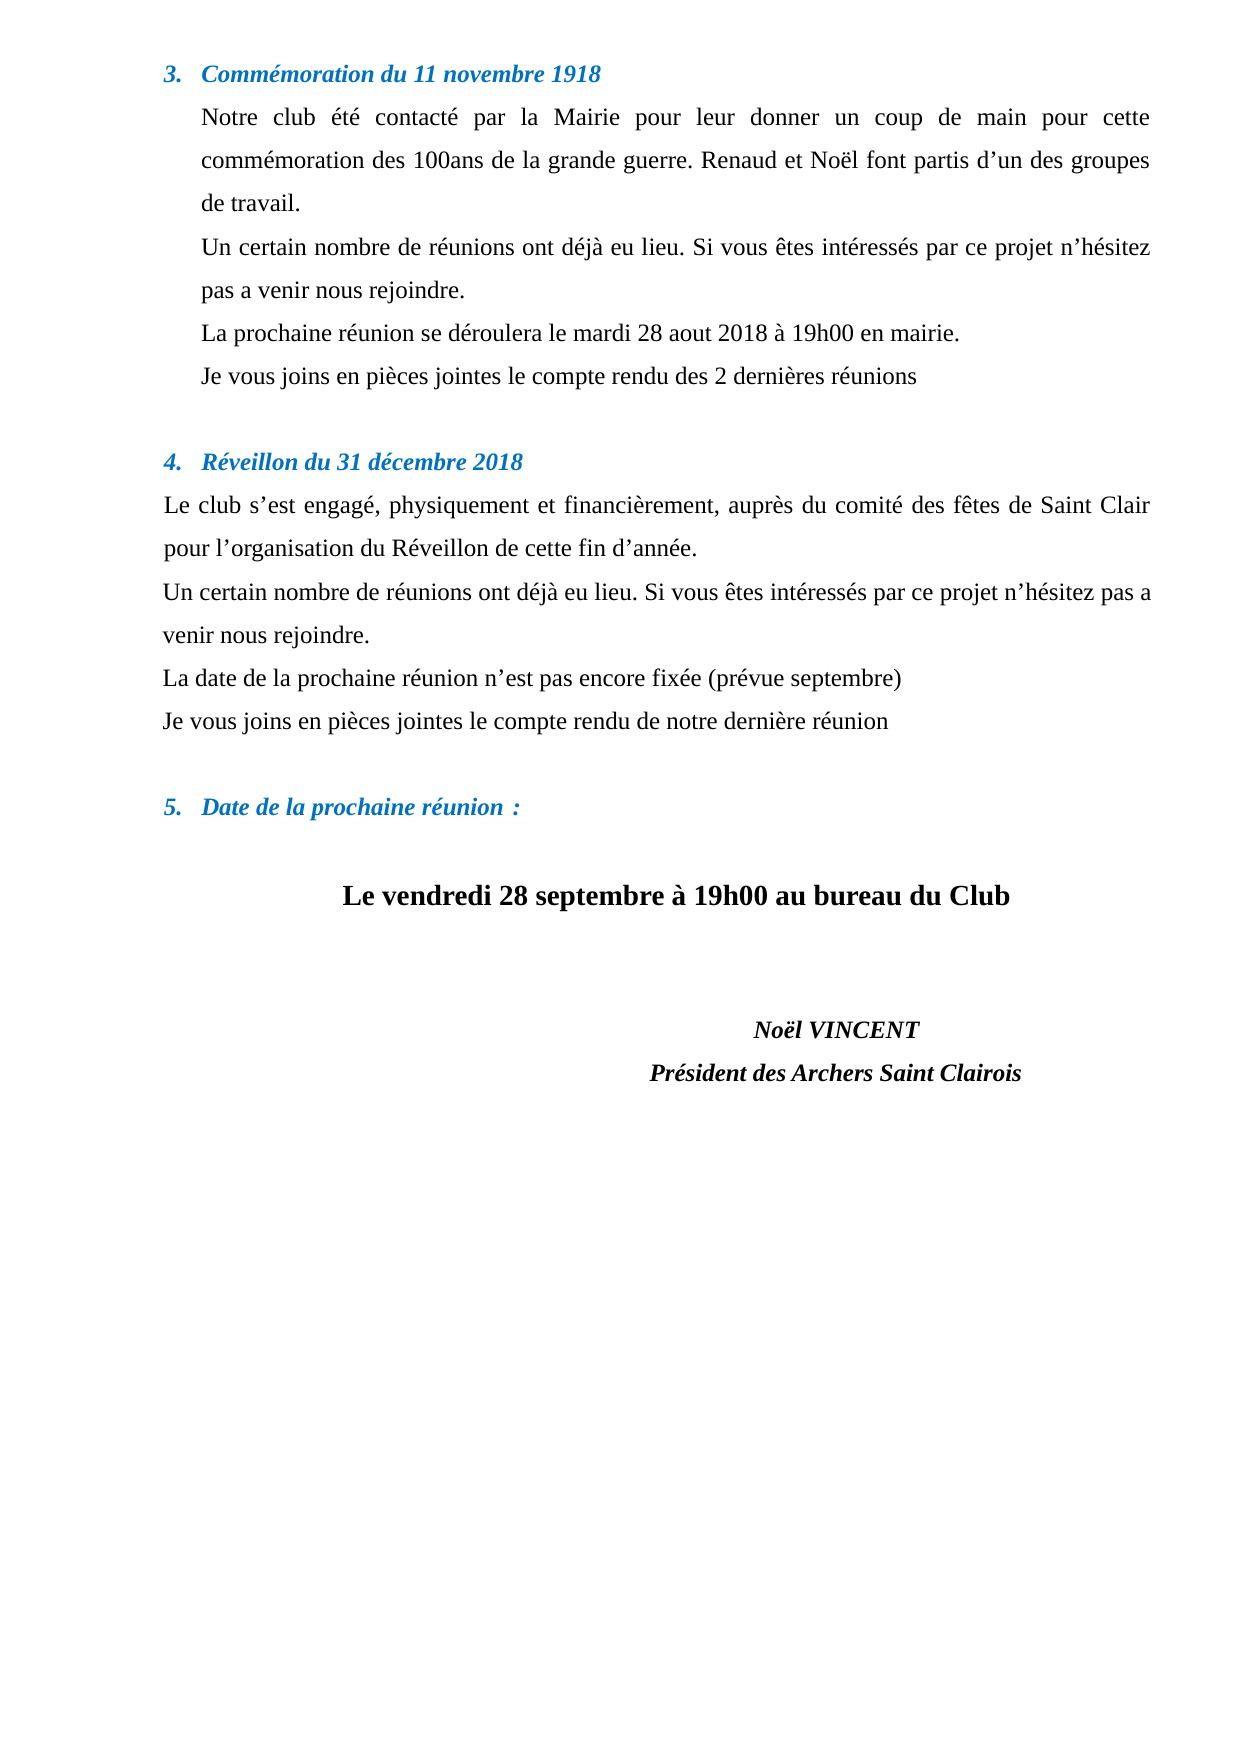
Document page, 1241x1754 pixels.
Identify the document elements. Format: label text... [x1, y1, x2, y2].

text Noël VINCENT [679, 1015, 1152, 1044]
text Je vous joins en pièces jointes le compte rendu des 2 dernières réunions [201, 361, 1152, 390]
text Le vendredi 28 septembre à 19h00 au bureau du Club [201, 878, 1152, 912]
text La date de la prochaine réunion n’est pas encore fixée (prévue septembre) [88, 663, 1152, 692]
text Président des Archers Saint Clairois [88, 1058, 1152, 1087]
list Réveillon du 31 décembre 2018 [163, 447, 1152, 476]
text Un certain nombre de réunions ont déjà eu lieu. Si vous êtes intéressés par ce projet n’hésitez pas a venir nous rejoindre. [162, 577, 1152, 648]
text Je vous joins en pièces jointes le compte rendu de notre dernière réunion [88, 706, 1152, 735]
text La prochaine réunion se déroulera le mardi 28 aout 2018 à 19h00 en mairie. [201, 318, 1152, 347]
list Le club s’est engagé, physiquement et financièrement, auprès du comité des fêtes de Saint Clair pour l’organisation du Réveillon de cette fin d’année. [163, 490, 1152, 562]
list Date de la prochaine réunion : [163, 792, 1152, 821]
text Un certain nombre de réunions ont déjà eu lieu. Si vous êtes intéressés par ce projet n’hésitez pas a venir nous rejoindre. [201, 232, 1152, 303]
text Notre club été contacté par la Mairie pour leur donner un coup de main pour cette commémoration des 100ans de la grande guerre. Renaud et Noël font partis d’un des groupes de travail. [201, 102, 1152, 217]
list Commémoration du 11 novembre 1918 [163, 59, 1152, 88]
